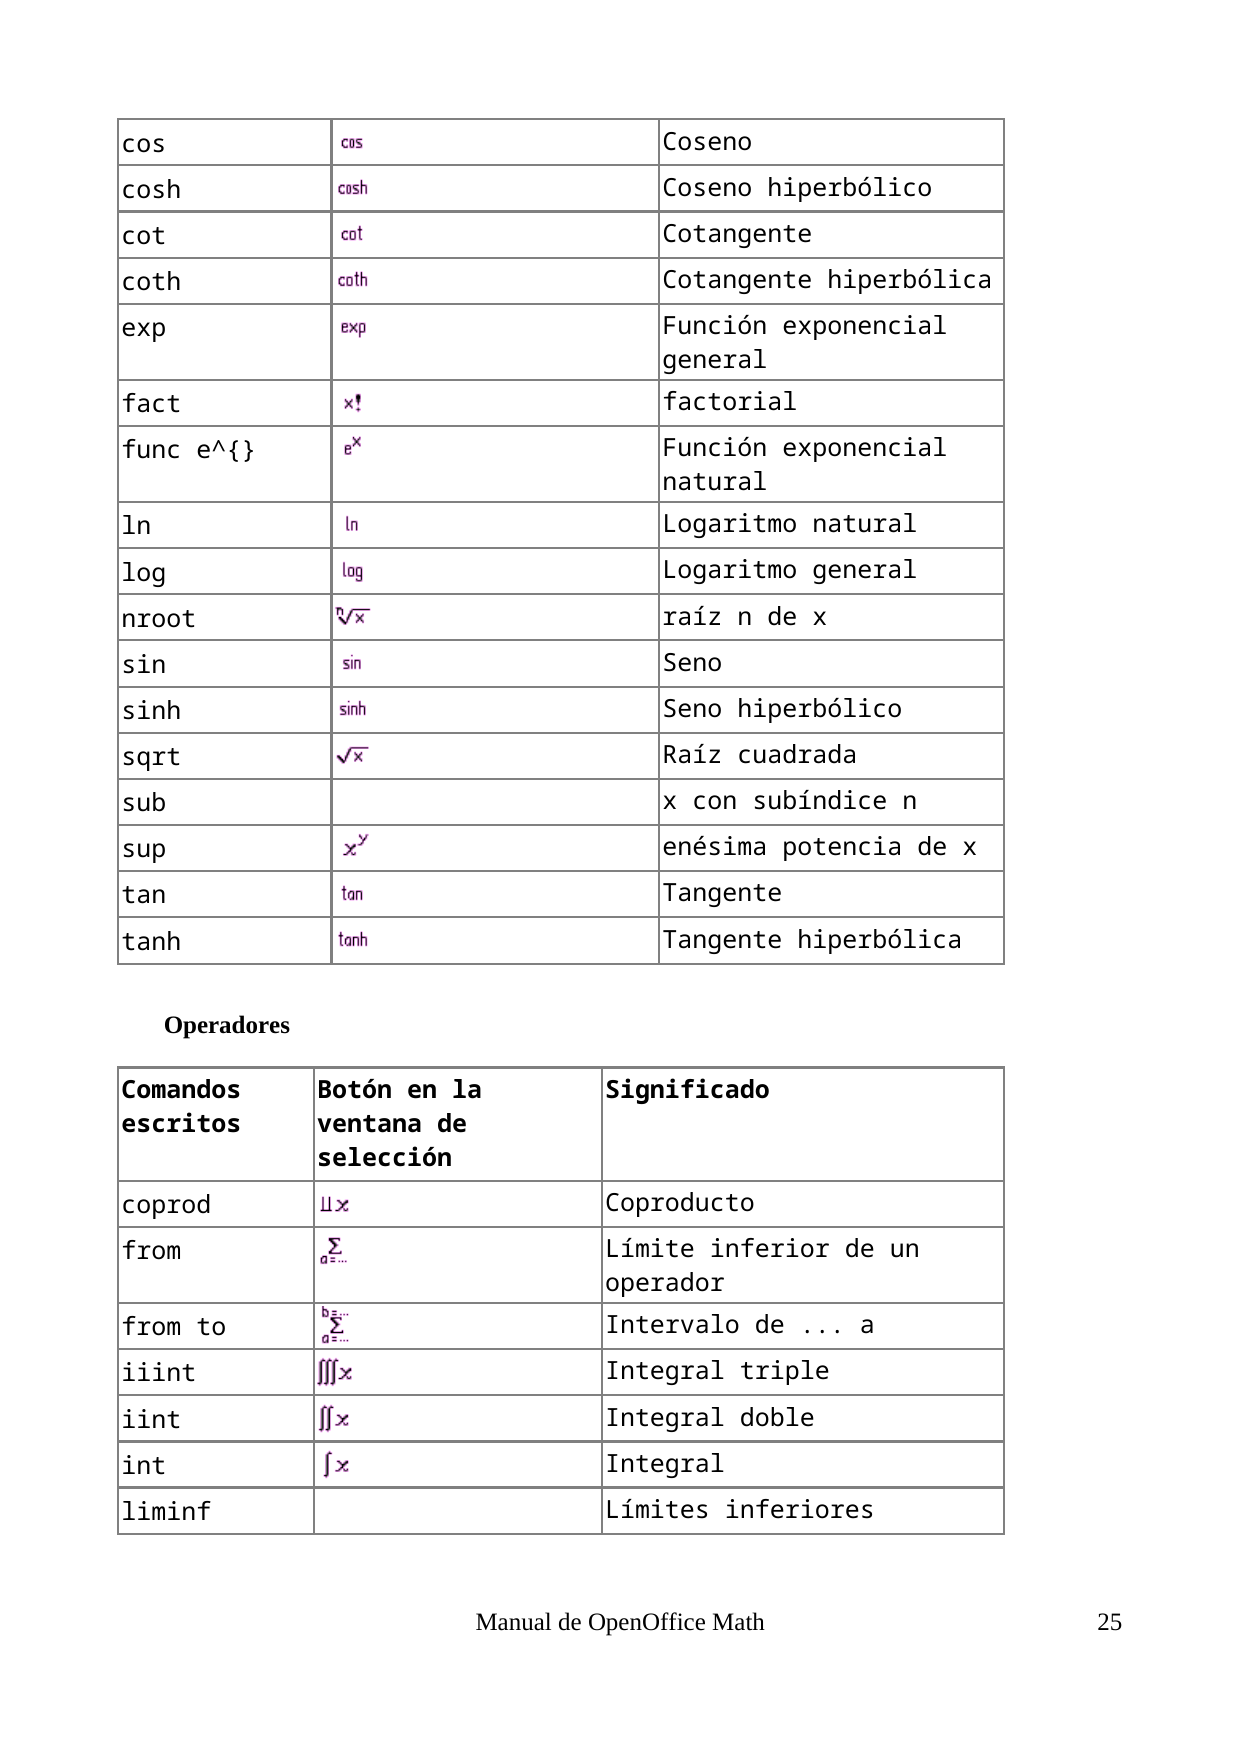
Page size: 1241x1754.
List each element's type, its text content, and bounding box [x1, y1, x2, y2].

table_cell [333, 780, 658, 824]
table_cell [333, 120, 658, 164]
table_cell cosh [119, 166, 330, 210]
table_cell Función exponencial general [660, 305, 1003, 379]
table_cell [333, 213, 658, 257]
table_cell coprod [119, 1182, 313, 1226]
table_cell Intervalo de ... a [603, 1304, 1003, 1348]
table_cell tanh [119, 918, 330, 962]
table_cell [315, 1443, 601, 1486]
table_cell Raíz cuadrada [660, 734, 1003, 778]
table_cell [333, 503, 658, 547]
table_cell Coseno [660, 120, 1003, 164]
table_cell fact [119, 381, 330, 425]
table_cell [333, 734, 658, 778]
table_cell Coproducto [603, 1182, 1003, 1226]
picture [316, 1306, 355, 1345]
table_cell from to [119, 1304, 313, 1348]
table_cell Cotangente [660, 213, 1003, 257]
table_cell Tangente [660, 872, 1003, 916]
table_cell Función exponencial natural [660, 427, 1003, 501]
table_cell iiint [119, 1350, 313, 1394]
table_cell enésima potencia de x [660, 826, 1003, 870]
table_cell [333, 427, 658, 501]
table_cell [333, 595, 658, 639]
table_header Botón en la ventana de selección [315, 1069, 601, 1180]
picture [334, 644, 372, 682]
table_cell [333, 381, 658, 425]
picture [316, 1184, 355, 1223]
table_cell coth [119, 259, 330, 303]
picture [334, 383, 372, 422]
table_cell func e^{} [119, 427, 330, 501]
table_cell Coseno hiperbólico [660, 166, 1003, 210]
picture [334, 598, 372, 636]
table_cell log [119, 549, 330, 593]
table_cell cot [119, 213, 330, 257]
table_cell Integral doble [603, 1396, 1003, 1440]
table_cell sqrt [119, 734, 330, 778]
text Operadores [118, 1011, 1122, 1039]
table_cell [333, 259, 658, 303]
picture [334, 123, 372, 161]
table_cell Seno [660, 641, 1003, 686]
picture [334, 736, 372, 775]
table_cell [315, 1396, 601, 1440]
table_cell [333, 826, 658, 870]
table_cell int [119, 1443, 313, 1486]
table_cell sup [119, 826, 330, 870]
table_cell iint [119, 1396, 313, 1440]
table_cell nroot [119, 595, 330, 639]
table_cell from [119, 1228, 313, 1302]
table_cell [333, 305, 658, 379]
table_cell sin [119, 641, 330, 686]
picture [334, 506, 372, 544]
table_cell Seno hiperbólico [660, 688, 1003, 732]
table_cell Cotangente hiperbólica [660, 259, 1003, 303]
table_cell liminf [119, 1489, 313, 1533]
table_cell exp [119, 305, 330, 379]
table_cell tan [119, 872, 330, 916]
table_cell sub [119, 780, 330, 824]
picture [334, 875, 372, 913]
picture [334, 430, 372, 468]
table_cell [333, 872, 658, 916]
picture [334, 307, 372, 346]
picture [316, 1399, 355, 1437]
picture [334, 215, 372, 253]
table_cell Logaritmo general [660, 549, 1003, 593]
table_cell [315, 1304, 601, 1348]
table_cell x con subíndice n [660, 780, 1003, 824]
table_cell factorial [660, 381, 1003, 425]
picture [334, 921, 372, 959]
picture [316, 1445, 355, 1483]
picture [334, 261, 372, 299]
table_cell Límites inferiores [603, 1489, 1003, 1533]
picture [334, 169, 372, 207]
table_cell [333, 688, 658, 732]
table_cell [333, 549, 658, 593]
table_cell [315, 1350, 601, 1394]
table_cell [315, 1228, 601, 1302]
picture [316, 1353, 355, 1391]
table_cell Integral triple [603, 1350, 1003, 1394]
table_cell Tangente hiperbólica [660, 918, 1003, 962]
table_cell ln [119, 503, 330, 547]
table_cell sinh [119, 688, 330, 732]
picture [316, 1230, 355, 1269]
table_cell raíz n de x [660, 595, 1003, 639]
picture [334, 828, 372, 867]
table_cell Límite inferior de un operador [603, 1228, 1003, 1302]
table_cell cos [119, 120, 330, 164]
picture [334, 690, 372, 728]
table_cell [333, 918, 658, 962]
table_header Comandos escritos [119, 1069, 313, 1180]
table_cell [333, 166, 658, 210]
table_cell [315, 1182, 601, 1226]
table_header Significado [603, 1069, 1003, 1180]
picture [334, 552, 372, 590]
table_cell Integral [603, 1443, 1003, 1486]
table_cell Logaritmo natural [660, 503, 1003, 547]
table_cell [315, 1489, 601, 1533]
table_cell [333, 641, 658, 686]
